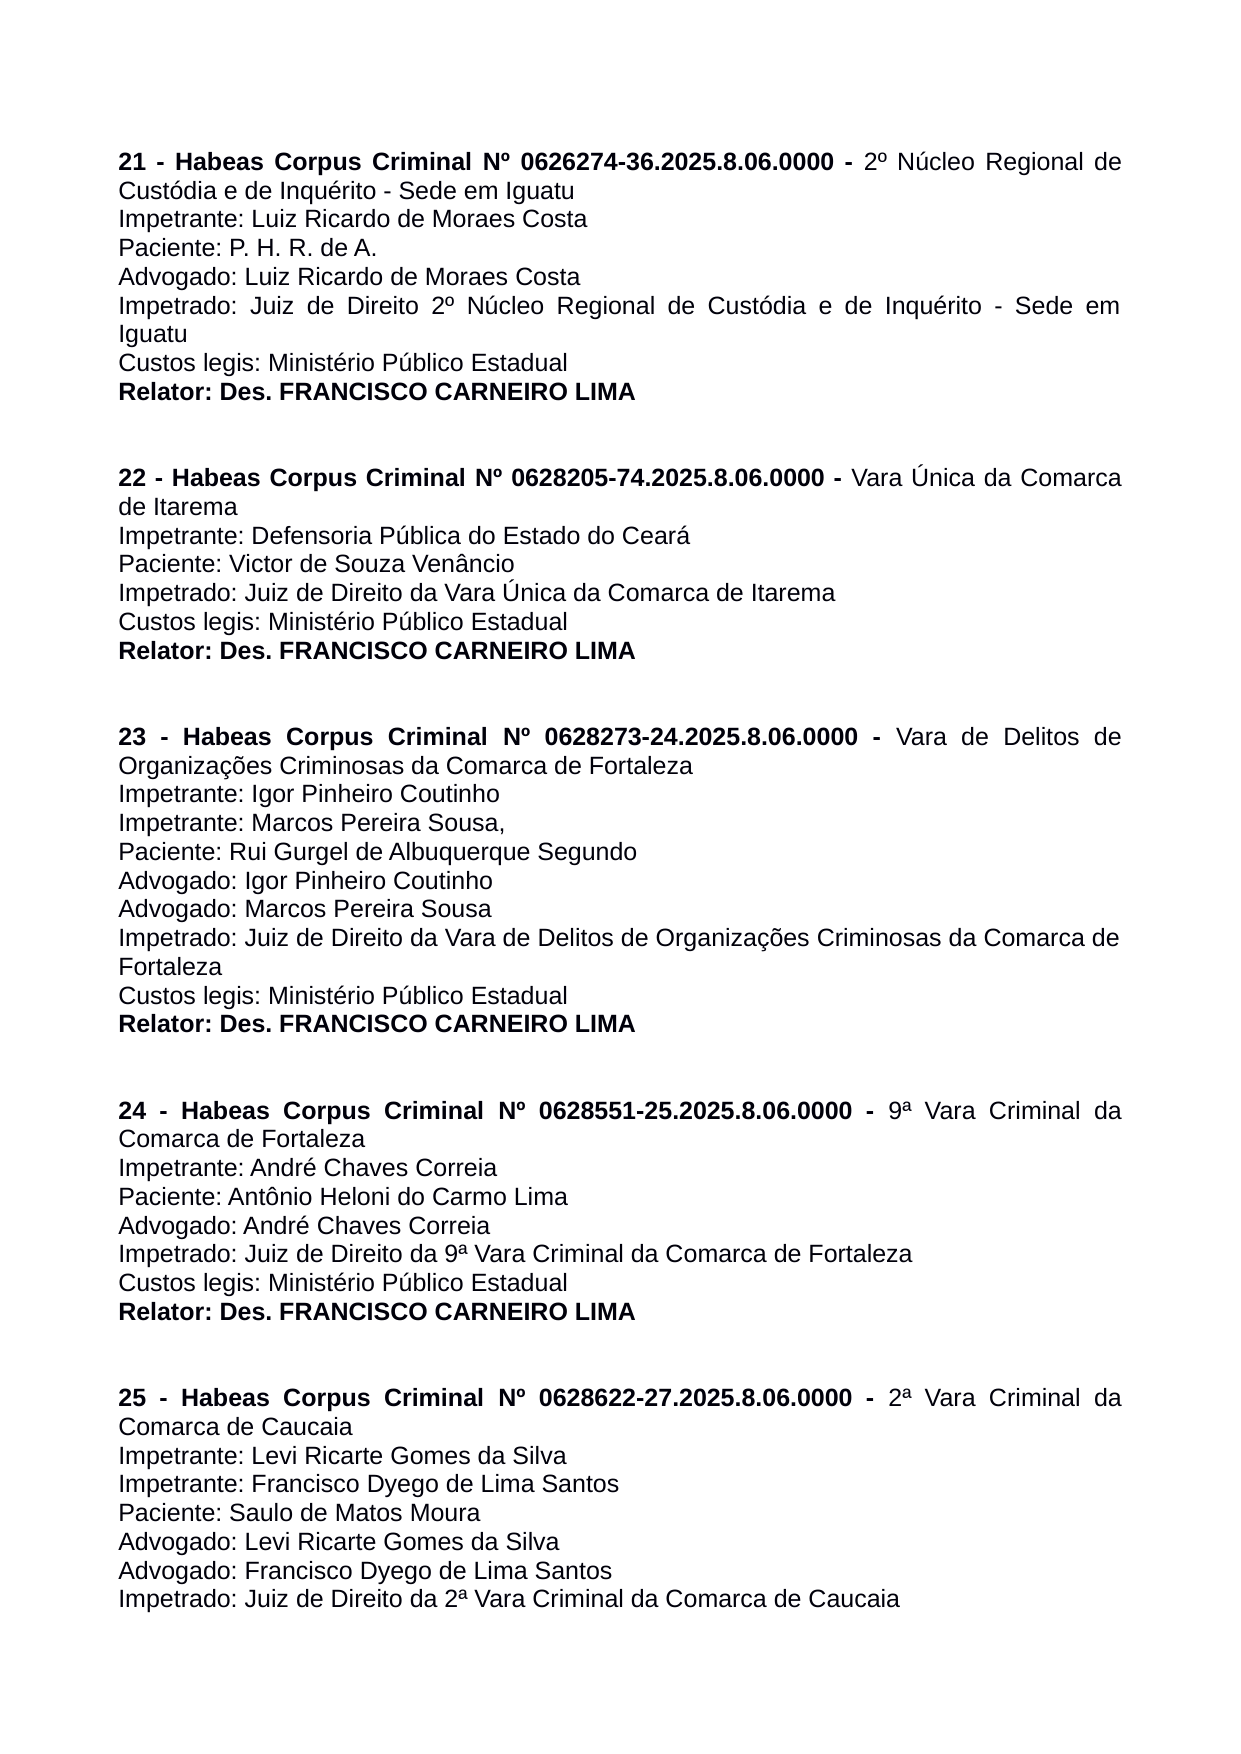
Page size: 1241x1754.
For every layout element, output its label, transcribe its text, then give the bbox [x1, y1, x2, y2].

text Impetrado: Juiz de Direito da 9ª Vara Criminal da Comarca de Fortaleza [118, 1239, 1122, 1268]
text Impetrado: Juiz de Direito da Vara de Delitos de Organizações Criminosas da Comarca de Fortaleza [118, 923, 1122, 981]
text Relator: Des. FRANCISCO CARNEIRO LIMA [118, 636, 1122, 664]
text Impetrante: Igor Pinheiro Coutinho [118, 779, 1122, 808]
text Relator: Des. FRANCISCO CARNEIRO LIMA [118, 1297, 1122, 1326]
text Impetrado: Juiz de Direito 2º Núcleo Regional de Custódia e de Inquérito - Sede em Iguatu [118, 291, 1122, 348]
text Relator: Des. FRANCISCO CARNEIRO LIMA [118, 1009, 1122, 1038]
text Paciente: P. H. R. de A. [118, 233, 1122, 262]
text 22 - Habeas Corpus Criminal Nº 0628205-74.2025.8.06.0000 - Vara Única da Comarca de Itarema [118, 463, 1122, 521]
text Custos legis: Ministério Público Estadual [118, 981, 1122, 1009]
text Impetrante: Marcos Pereira Sousa, [118, 808, 1122, 837]
text Custos legis: Ministério Público Estadual [118, 1268, 1122, 1297]
text Paciente: Antônio Heloni do Carmo Lima [118, 1182, 1122, 1211]
text Impetrante: André Chaves Correia [118, 1153, 1122, 1182]
text Custos legis: Ministério Público Estadual [118, 348, 1122, 377]
text Advogado: Francisco Dyego de Lima Santos [118, 1556, 1122, 1584]
text Advogado: Levi Ricarte Gomes da Silva [118, 1527, 1122, 1556]
text Impetrante: Luiz Ricardo de Moraes Costa [118, 204, 1122, 233]
text Custos legis: Ministério Público Estadual [118, 607, 1122, 636]
text Advogado: André Chaves Correia [118, 1211, 1122, 1239]
text 25 - Habeas Corpus Criminal Nº 0628622-27.2025.8.06.0000 - 2ª Vara Criminal da Comarca de Caucaia [118, 1383, 1122, 1441]
text Paciente: Rui Gurgel de Albuquerque Segundo [118, 837, 1122, 866]
text 23 - Habeas Corpus Criminal Nº 0628273-24.2025.8.06.0000 - Vara de Delitos de Organizações Criminosas da Comarca de Fortaleza [118, 722, 1122, 779]
text 24 - Habeas Corpus Criminal Nº 0628551-25.2025.8.06.0000 - 9ª Vara Criminal da Comarca de Fortaleza [118, 1096, 1122, 1153]
text Relator: Des. FRANCISCO CARNEIRO LIMA [118, 377, 1122, 406]
text Impetrado: Juiz de Direito da 2ª Vara Criminal da Comarca de Caucaia [118, 1584, 1122, 1613]
text Paciente: Saulo de Matos Moura [118, 1498, 1122, 1527]
text Impetrante: Defensoria Pública do Estado do Ceará [118, 521, 1122, 549]
text Advogado: Marcos Pereira Sousa [118, 894, 1122, 923]
text Impetrado: Juiz de Direito da Vara Única da Comarca de Itarema [118, 578, 1122, 607]
text Advogado: Luiz Ricardo de Moraes Costa [118, 262, 1122, 291]
text 21 - Habeas Corpus Criminal Nº 0626274-36.2025.8.06.0000 - 2º Núcleo Regional de Custódia e de Inquérito - Sede em Iguatu [118, 147, 1122, 204]
text Impetrante: Levi Ricarte Gomes da Silva [118, 1441, 1122, 1469]
text Impetrante: Francisco Dyego de Lima Santos [118, 1469, 1122, 1498]
text Advogado: Igor Pinheiro Coutinho [118, 866, 1122, 894]
text Paciente: Victor de Souza Venâncio [118, 549, 1122, 578]
